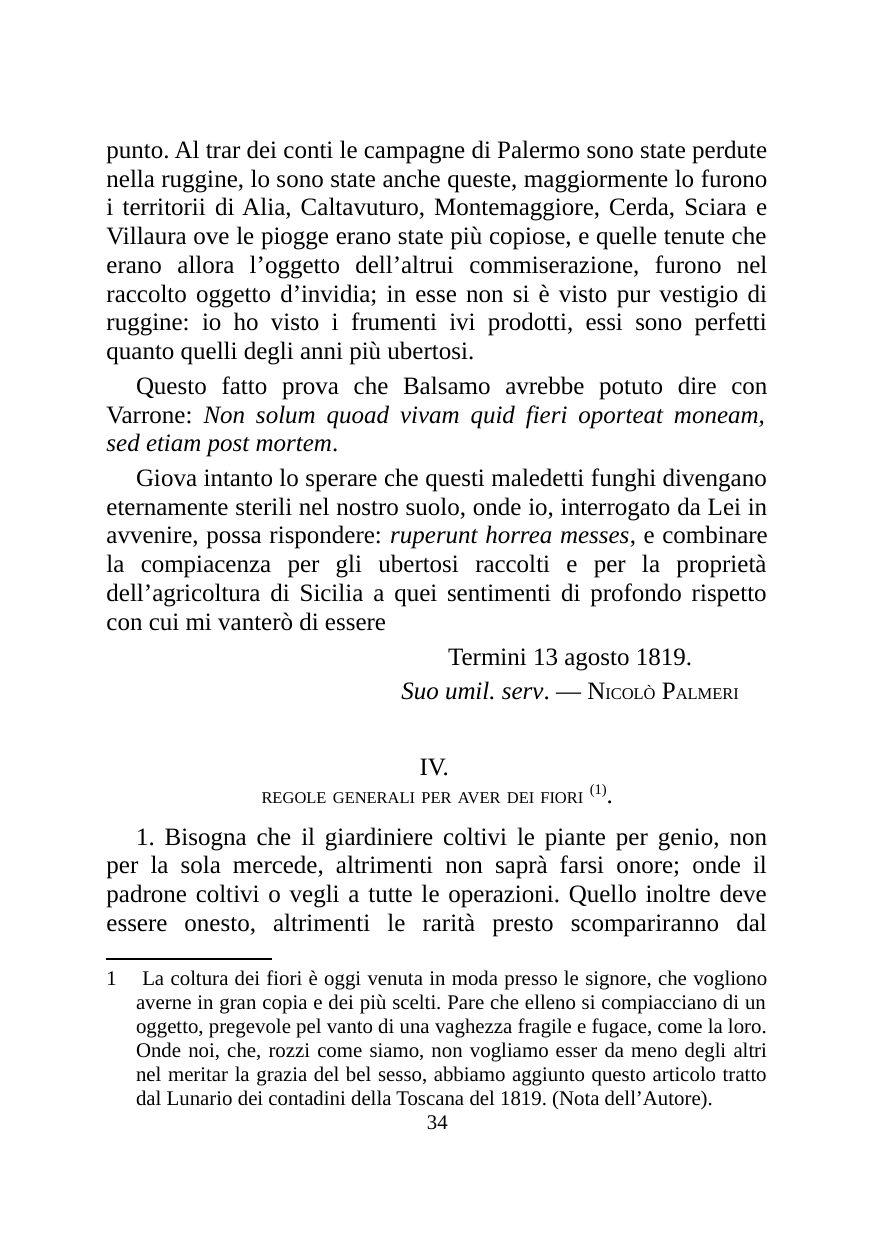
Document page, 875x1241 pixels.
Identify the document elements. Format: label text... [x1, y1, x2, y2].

text Termini 13 agosto 1819. [372, 642, 768, 670]
text Questo fatto prova che Balsamo avrebbe potuto dire con Varrone: Non solum quoad vivam quid fieri oporteat moneam, sed etiam post mortem. [106, 371, 768, 457]
text 1. Bisogna che il giardiniere coltivi le piante per genio, non per la sola mercede, altrimenti non saprà farsi onore; onde il padrone coltivi o vegli a tutte le operazioni. Quello inoltre deve essere onesto, altrimenti le rarità presto scompariranno dal [106, 822, 768, 937]
text Suo umil. serv. — Nicolò Palmeri [372, 676, 768, 705]
text Giova intanto lo sperare che questi maledetti funghi divengano eternamente sterili nel nostro suolo, onde io, interrogato da Lei in avvenire, possa rispondere: ruperunt horrea messes, e combinare la compiacenza per gli ubertosi raccolti e per la proprietà dell’agricoltura di Sicilia a quei sentimenti di profondo rispetto con cui mi vanterò di essere [106, 463, 768, 636]
text punto. Al trar dei conti le campagne di Palermo sono state perdute nella ruggine, lo sono state anche queste, maggiormente lo furono i territorii di Alia, Caltavuturo, Montemaggiore, Cerda, Sciara e Villaura ove le piogge erano state più copiose, e quelle tenute che erano allora l’oggetto dell’altrui commiserazione, furono nel raccolto oggetto d’invidia; in esse non si è visto pur vestigio di ruggine: io ho visto i frumenti ivi prodotti, essi sono perfetti quanto quelli degli anni più ubertosi. [106, 135, 768, 365]
subtitle IV. regole generali per aver dei fiori (). [106, 752, 768, 809]
text La coltura dei fiori è oggi venuta in moda presso le signore, che vogliono averne in gran copia e dei più scelti. Pare che elleno si compiacciano di un oggetto, pregevole pel vanto di una vaghezza fragile e fugace, come la loro. Onde noi, che, rozzi come siamo, non vogliamo esser da meno degli altri nel meritar la grazia del bel sesso, abbiamo aggiunto questo articolo tratto dal Lunario dei contadini della Toscana del 1819. (Nota dell’Autore). [106, 966, 768, 1110]
